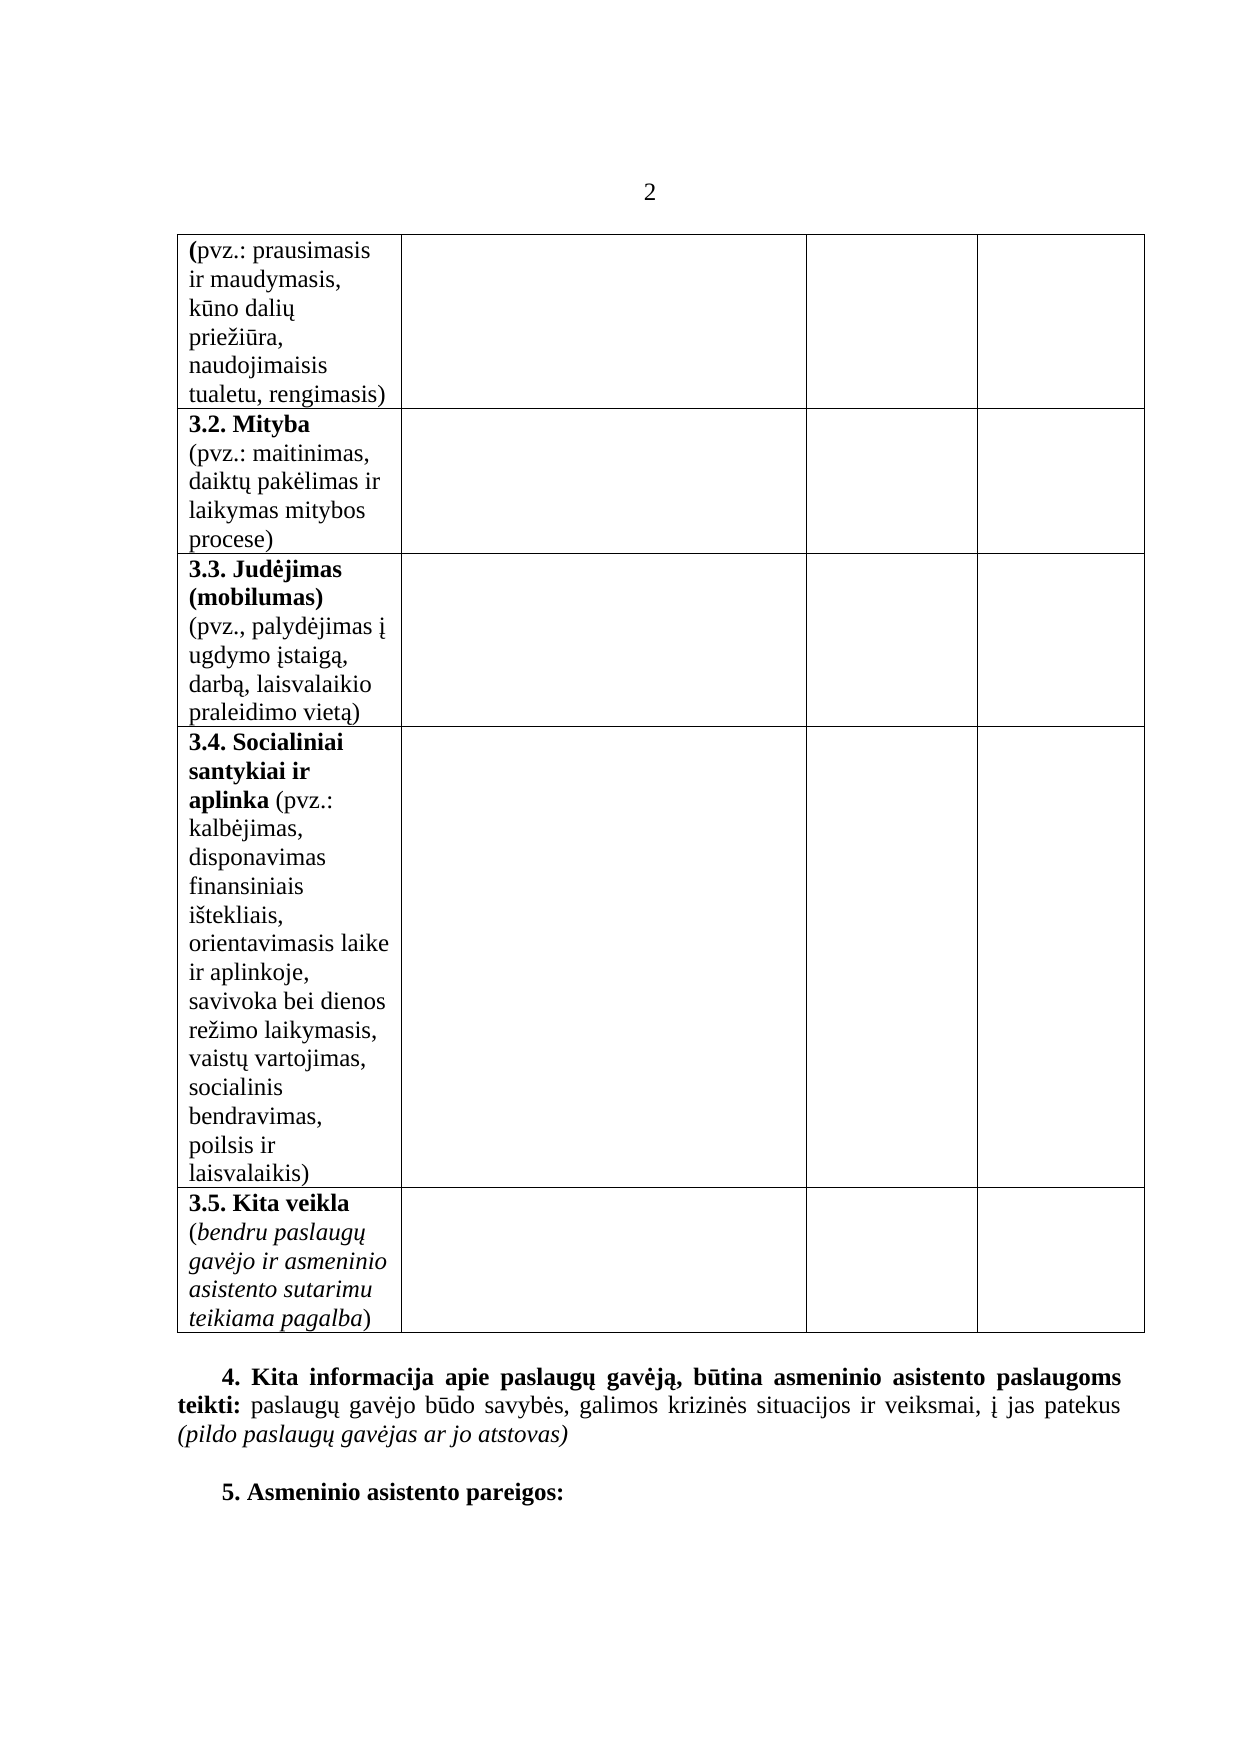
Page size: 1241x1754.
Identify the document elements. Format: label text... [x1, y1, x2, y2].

table_cell [807, 409, 977, 553]
table_cell [978, 409, 1144, 553]
text 4. Kita informacija apie paslaugų gavėją, būtina asmeninio asistento paslaugoms teikti: paslaugų gavėjo būdo savybės, galimos krizinės situacijos ir veiksmai, į jas patekus (pildo paslaugų gavėjas ar jo atstovas) [177, 1362, 1122, 1448]
table_cell [402, 1188, 806, 1332]
table_cell [807, 235, 977, 408]
table_cell 3.3. Judėjimas (mobilumas) (pvz., palydėjimas į ugdymo įstaigą, darbą, laisvalaikio praleidimo vietą) [178, 554, 401, 726]
table_cell 3.5. Kita veikla (bendru paslaugų gavėjo ir asmeninio asistento sutarimu teikiama pagalba) [178, 1188, 401, 1332]
table_cell [807, 554, 977, 726]
table_cell [978, 1188, 1144, 1332]
table_cell [807, 727, 977, 1187]
table_cell [978, 727, 1144, 1187]
text 5. Asmeninio asistento pareigos: [177, 1477, 1122, 1506]
table_cell [978, 554, 1144, 726]
table_cell [402, 409, 806, 553]
table_cell 3.4. Socialiniai santykiai ir aplinka (pvz.: kalbėjimas, disponavimas finansiniais ištekliais, orientavimasis laike ir aplinkoje, savivoka bei dienos režimo laikymasis, vaistų vartojimas, socialinis bendravimas, poilsis ir laisvalaikis) [178, 727, 401, 1187]
table_cell [402, 235, 806, 408]
table_cell (pvz.: prausimasis ir maudymasis, kūno dalių priežiūra, naudojimaisis tualetu, rengimasis) [178, 235, 401, 408]
table_cell [807, 1188, 977, 1332]
table_cell [402, 727, 806, 1187]
table_cell 3.2. Mityba (pvz.: maitinimas, daiktų pakėlimas ir laikymas mitybos procese) [178, 409, 401, 553]
table_cell [402, 554, 806, 726]
table_cell [978, 235, 1144, 408]
